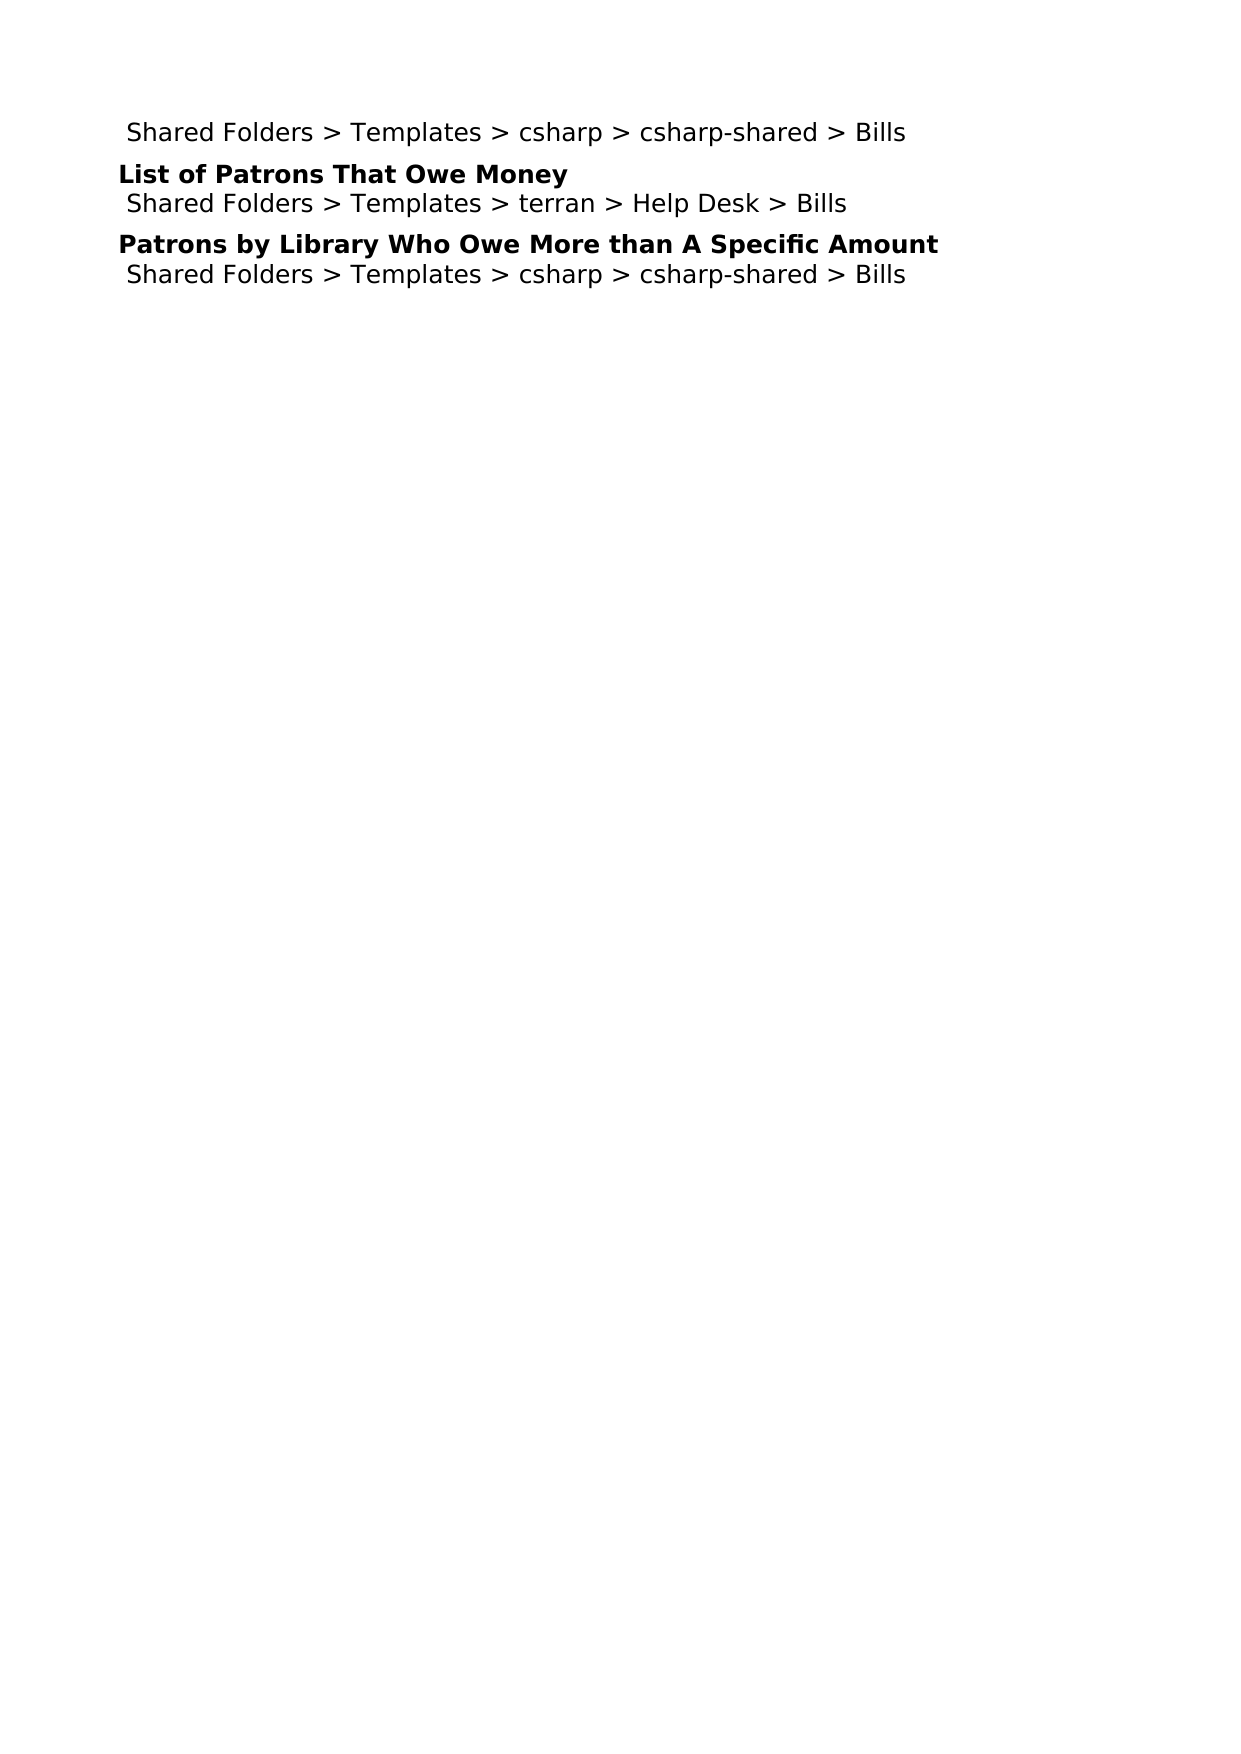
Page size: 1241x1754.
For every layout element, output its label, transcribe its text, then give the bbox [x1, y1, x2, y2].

text Patrons by Library Who Owe More than A Specific Amount Shared Folders > Templates > csharp > csharp-shared > Bills [118, 231, 1122, 289]
text Shared Folders > Templates > csharp > csharp-shared > Bills [118, 118, 1122, 147]
text List of Patrons That Owe Money Shared Folders > Templates > terran > Help Desk > Bills [118, 160, 1122, 218]
